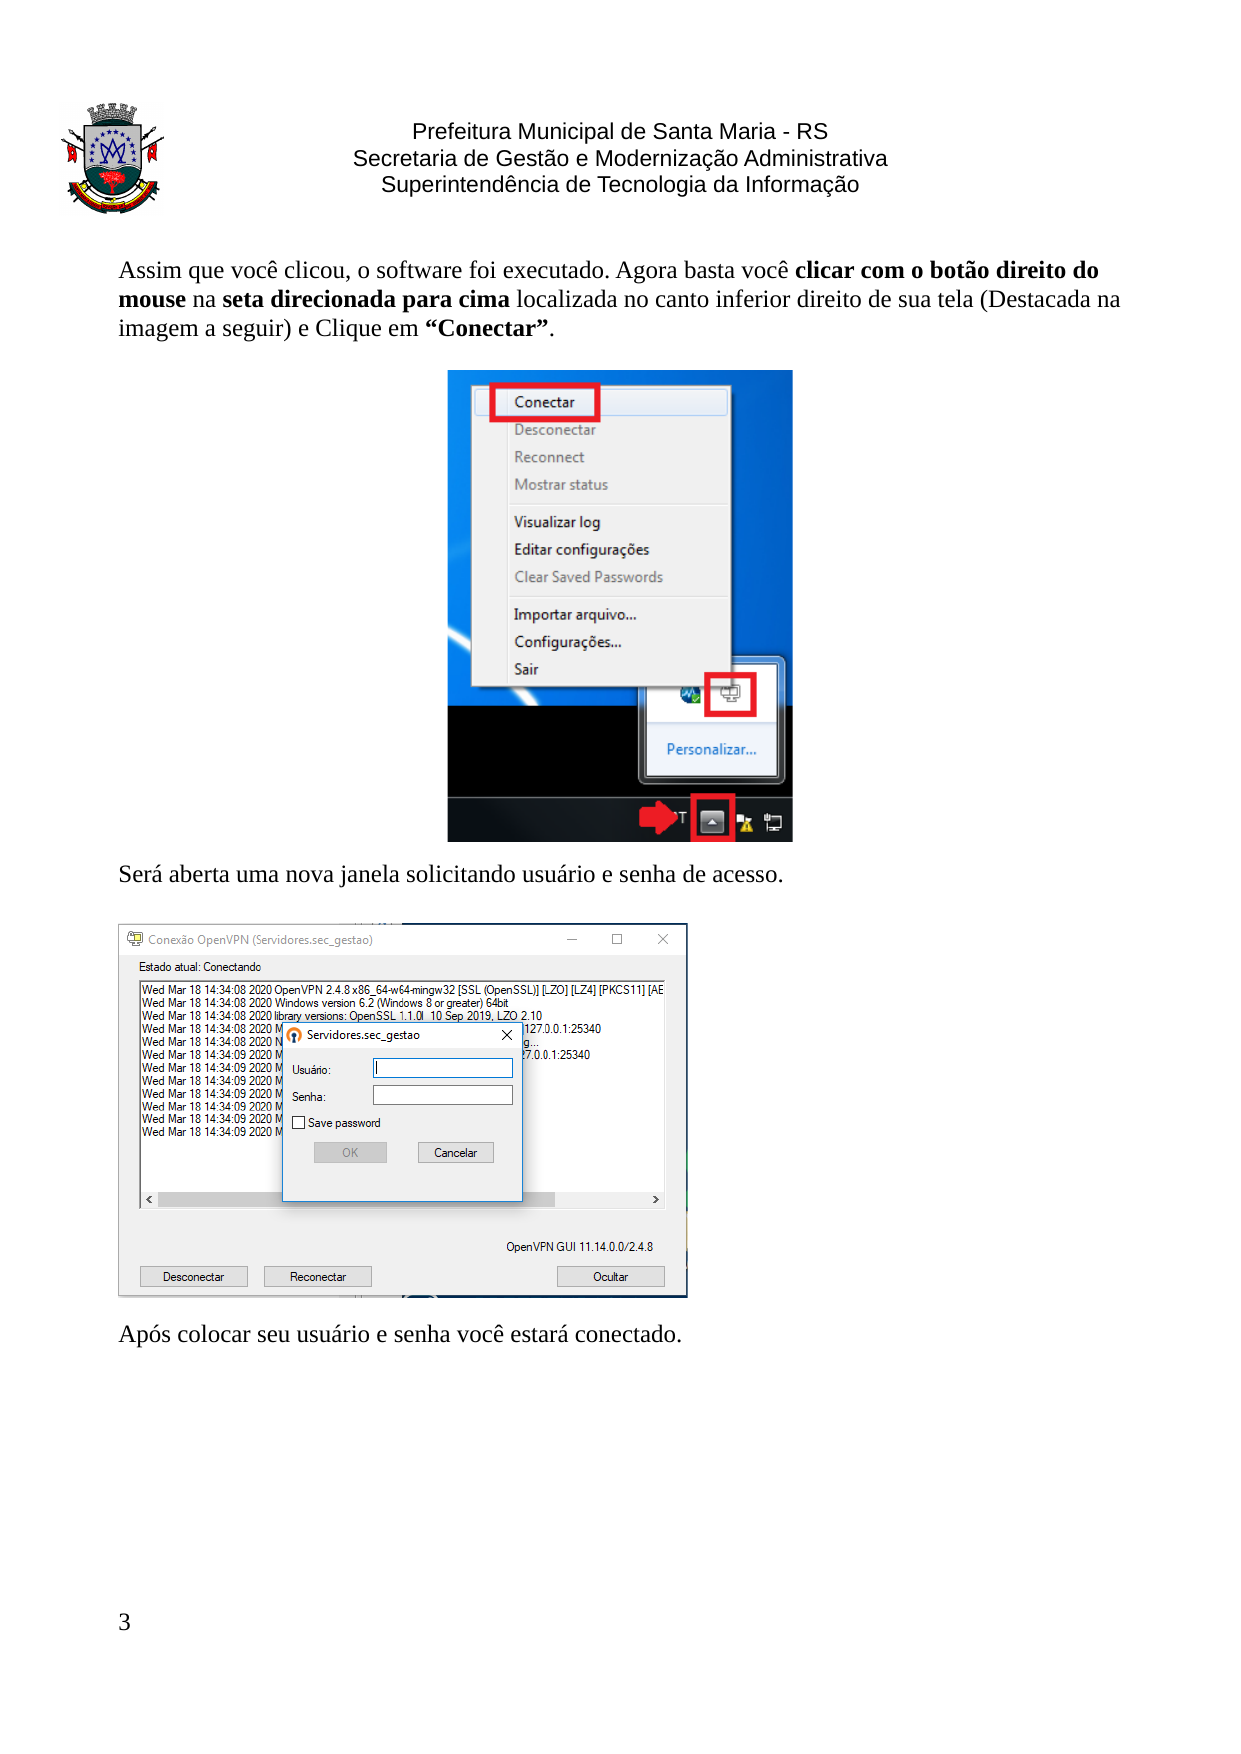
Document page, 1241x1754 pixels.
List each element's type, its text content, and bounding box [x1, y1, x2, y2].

text Será aberta uma nova janela solicitando usuário e senha de acesso. [118, 859, 1122, 888]
picture [118, 923, 688, 1298]
picture [59, 102, 164, 216]
text Assim que você clicou, o software foi executado. Agora basta você clicar com o botão direito do mouse na seta direcionada para cima localizada no canto inferior direito de sua tela (Destacada na imagem a seguir) e Clique em “Conectar”. [118, 255, 1122, 342]
text Após colocar seu usuário e senha você estará conectado. [118, 1319, 1122, 1348]
picture [447, 370, 793, 842]
